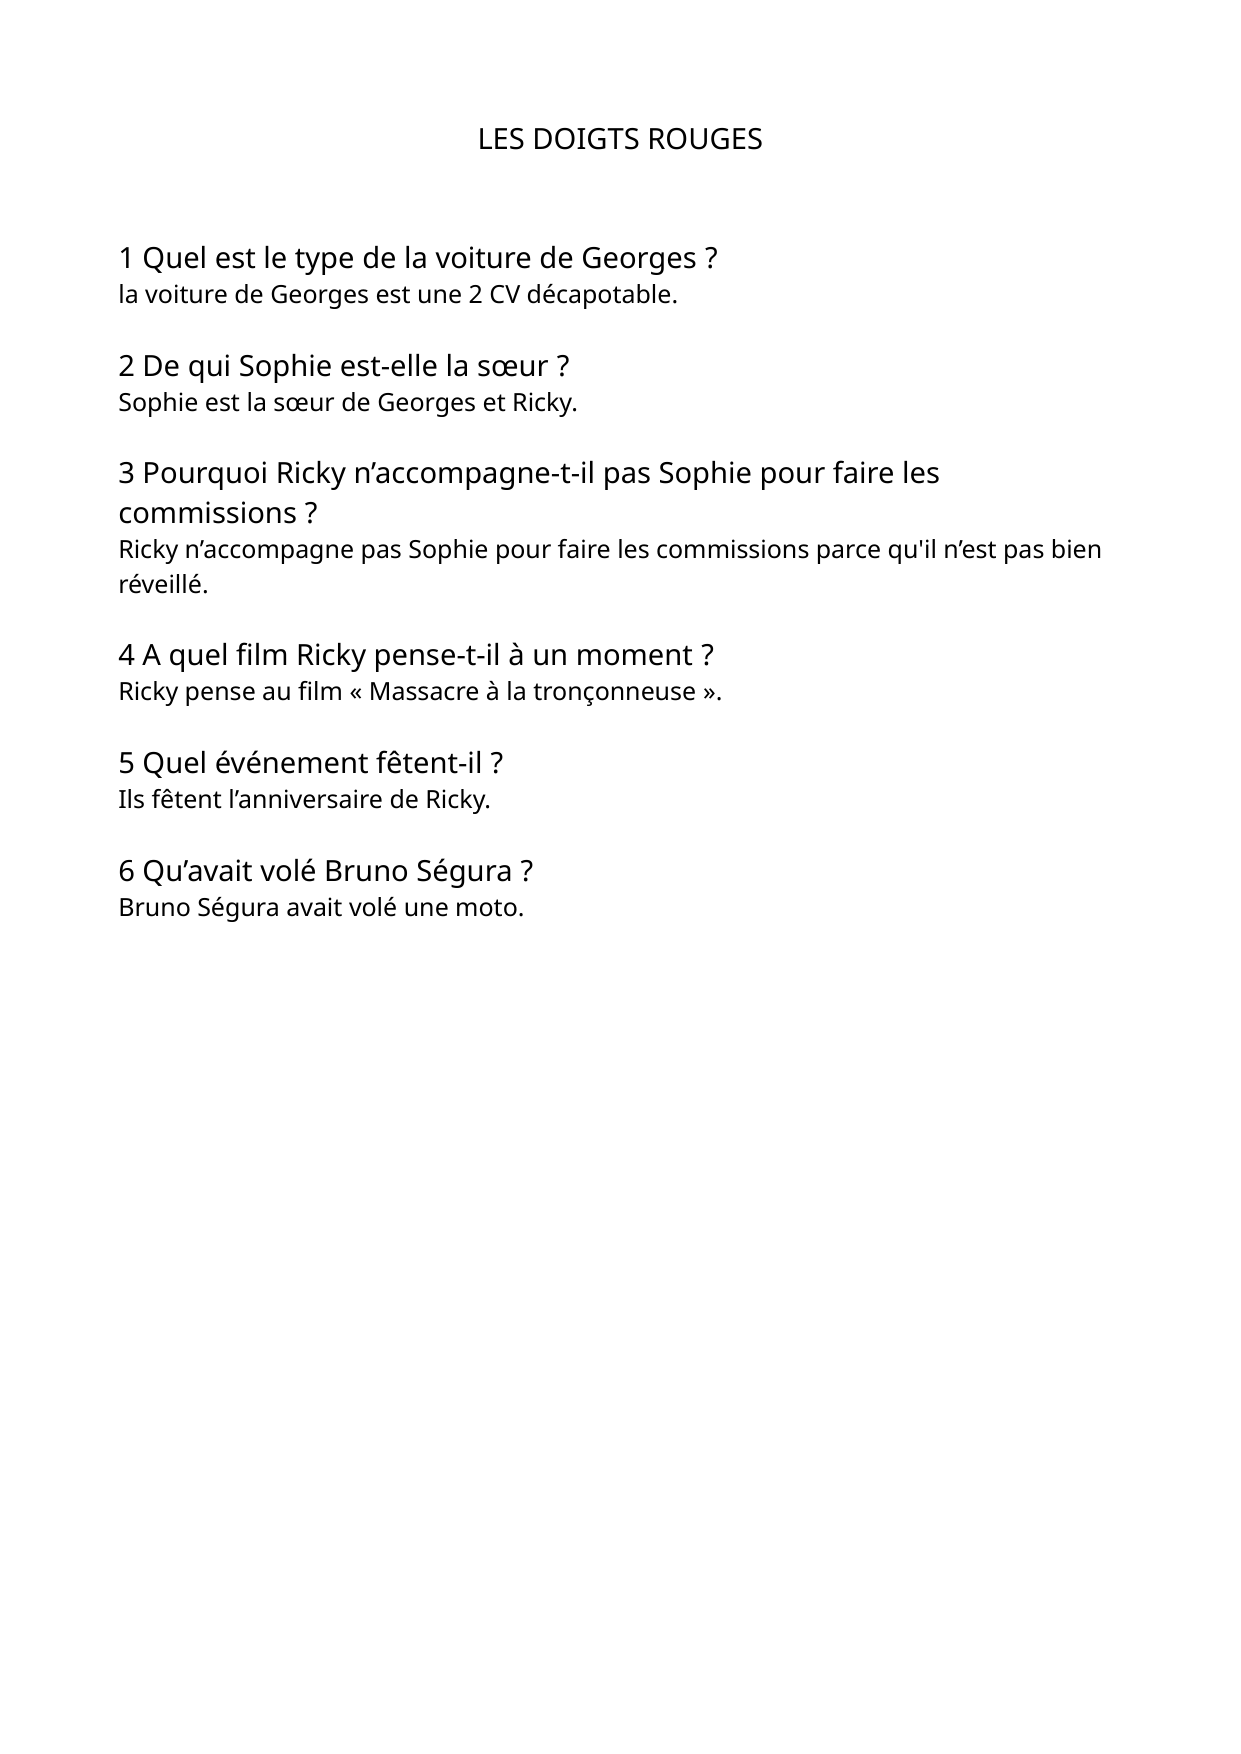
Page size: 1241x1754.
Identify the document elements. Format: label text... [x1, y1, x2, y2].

text Ils fêtent l’anniversaire de Ricky. [118, 782, 1122, 816]
text 4 A quel film Ricky pense-t-il à un moment ? [118, 634, 1122, 674]
text 3 Pourquoi Ricky n’accompagne-t-il pas Sophie pour faire les commissions ? [118, 453, 1122, 532]
text 2 De qui Sophie est-elle la sœur ? [118, 345, 1122, 385]
text 1 Quel est le type de la voiture de Georges ? [118, 237, 1122, 277]
text Sophie est la sœur de Georges et Ricky. [118, 385, 1122, 419]
text 5 Quel événement fêtent-il ? [118, 742, 1122, 782]
text 6 Qu’avait volé Bruno Ségura ? [118, 850, 1122, 890]
text Ricky n’accompagne pas Sophie pour faire les commissions parce qu'il n’est pas bien réveillé. [118, 532, 1122, 600]
text Ricky pense au film « Massacre à la tronçonneuse ». [118, 674, 1122, 708]
text Bruno Ségura avait volé une moto. [118, 890, 1122, 924]
text LES DOIGTS ROUGES [118, 118, 1122, 158]
text la voiture de Georges est une 2 CV décapotable. [118, 277, 1122, 311]
